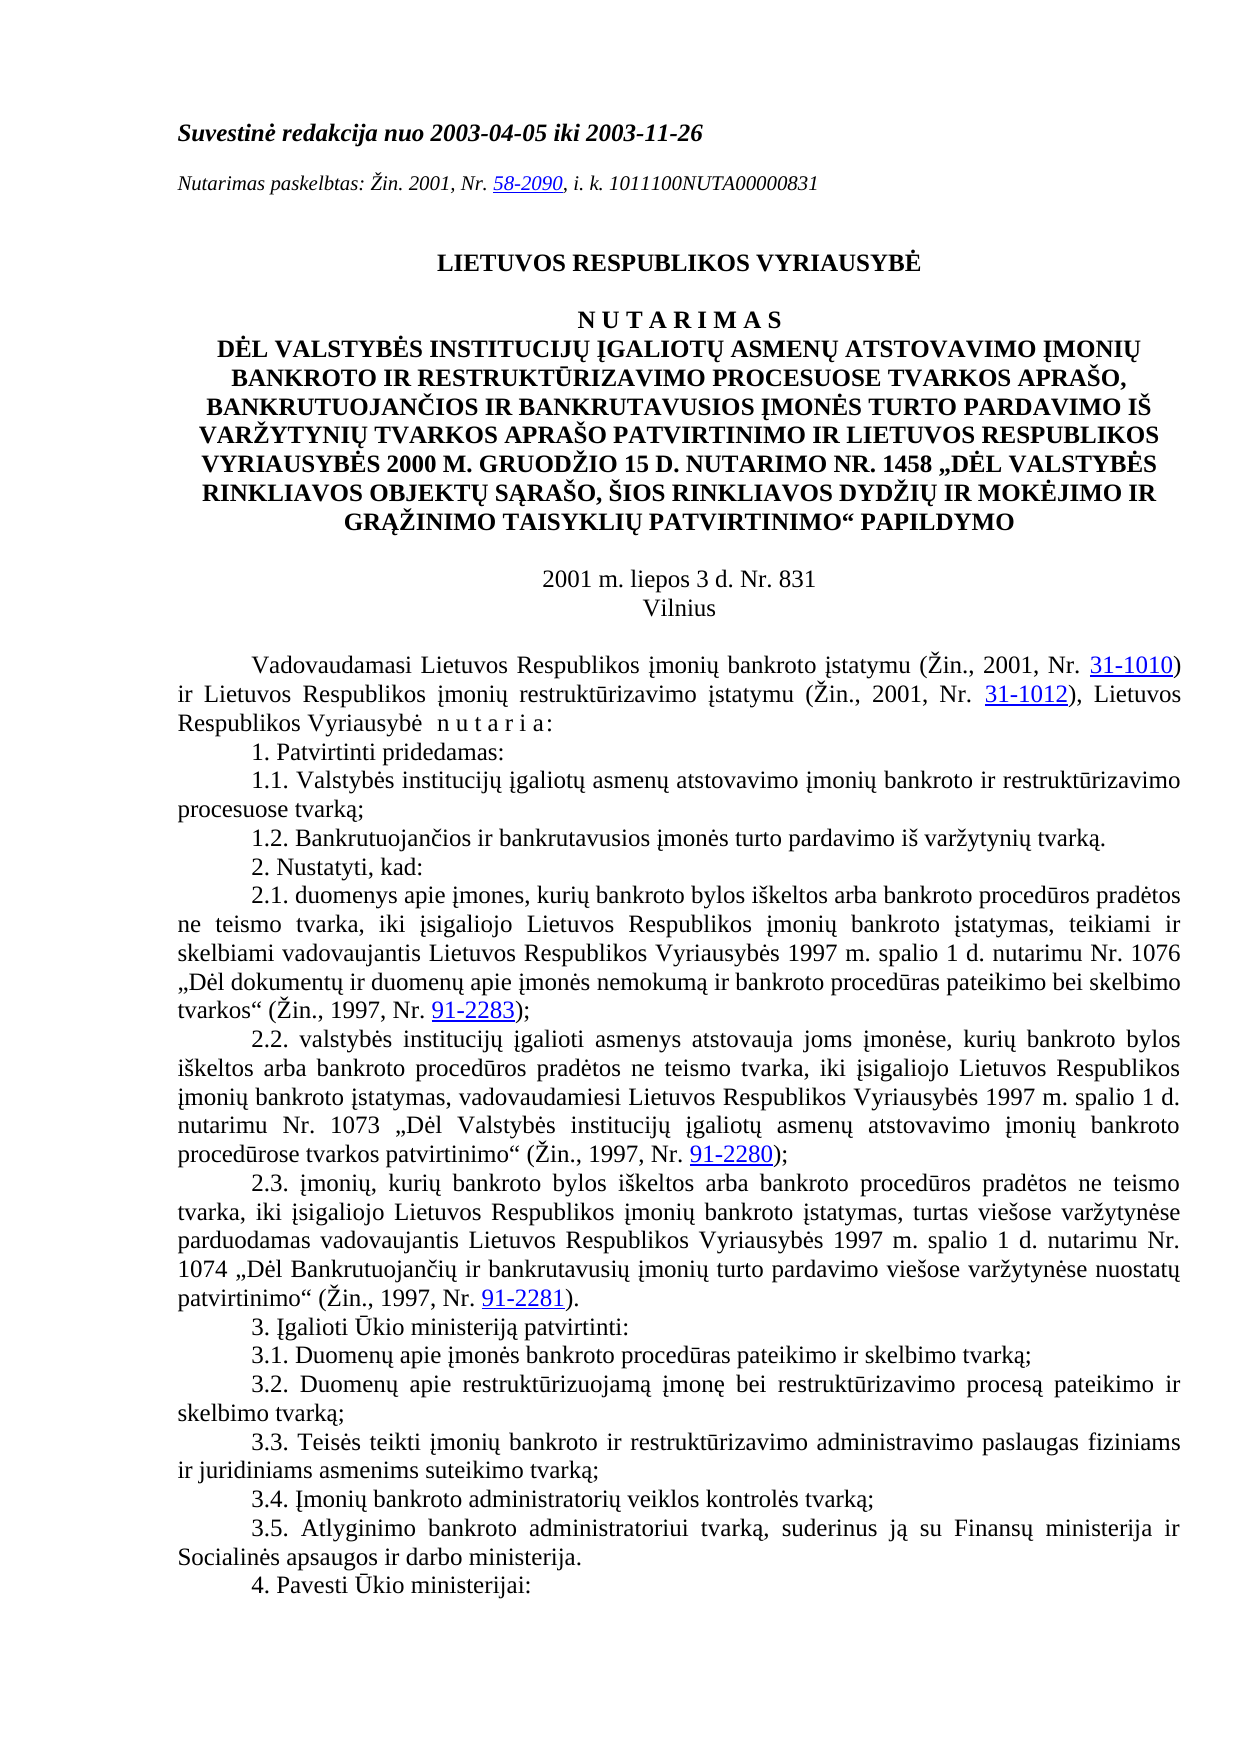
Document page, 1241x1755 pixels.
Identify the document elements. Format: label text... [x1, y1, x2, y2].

text 2.2. valstybės institucijų įgalioti asmenys atstovauja joms įmonėse, kurių bankroto bylos iškeltos arba bankroto procedūros pradėtos ne teismo tvarka, iki įsigaliojo Lietuvos Respublikos įmonių bankroto įstatymas, vadovaudamiesi Lietuvos Respublikos Vyriausybės 1997 m. spalio 1 d. nutarimu Nr. 1073 „Dėl Valstybės institucijų įgaliotų asmenų atstovavimo įmonių bankroto procedūrose tvarkos patvirtinimo“ (Žin., 1997, Nr. 91-2280); [177, 1024, 1181, 1168]
text 3.3. Teisės teikti įmonių bankroto ir restruktūrizavimo administravimo paslaugas fiziniams ir juridiniams asmenims suteikimo tvarką; [177, 1427, 1181, 1484]
text 2. Nustatyti, kad: [177, 852, 1181, 880]
text N U T A R I M A S [177, 305, 1181, 334]
text Suvestinė redakcija nuo 2003-04-05 iki 2003-11-26 [177, 118, 1181, 147]
text 1.1. Valstybės institucijų įgaliotų asmenų atstovavimo įmonių bankroto ir restruktūrizavimo procesuose tvarką; [177, 765, 1181, 823]
text Vadovaudamasi Lietuvos Respublikos įmonių bankroto įstatymu (Žin., 2001, Nr. 31-1010) ir Lietuvos Respublikos įmonių restruktūrizavimo įstatymu (Žin., 2001, Nr. 31-1012), Lietuvos Respublikos Vyriausybė nutaria: [177, 650, 1181, 737]
text 4. Pavesti Ūkio ministerijai: [177, 1570, 1181, 1599]
text 3.2. Duomenų apie restruktūrizuojamą įmonę bei restruktūrizavimo procesą pateikimo ir skelbimo tvarką; [177, 1369, 1181, 1427]
text LIETUVOS RESPUBLIKOS VYRIAUSYBĖ [177, 248, 1181, 277]
text 3.1. Duomenų apie įmonės bankroto procedūras pateikimo ir skelbimo tvarką; [177, 1340, 1181, 1369]
text Vilnius [177, 593, 1181, 622]
text 1. Patvirtinti pridedamas: [177, 737, 1181, 765]
text 2001 m. liepos 3 d. Nr. 831 [177, 564, 1181, 593]
text 3.4. Įmonių bankroto administratorių veiklos kontrolės tvarką; [177, 1484, 1181, 1513]
text 2.1. duomenys apie įmones, kurių bankroto bylos iškeltos arba bankroto procedūros pradėtos ne teismo tvarka, iki įsigaliojo Lietuvos Respublikos įmonių bankroto įstatymas, teikiami ir skelbiami vadovaujantis Lietuvos Respublikos Vyriausybės 1997 m. spalio 1 d. nutarimu Nr. 1076 „Dėl dokumentų ir duomenų apie įmonės nemokumą ir bankroto procedūras pateikimo bei skelbimo tvarkos“ (Žin., 1997, Nr. 91-2283); [177, 880, 1181, 1024]
text 3. Įgalioti Ūkio ministeriją patvirtinti: [177, 1312, 1181, 1340]
text 3.5. Atlyginimo bankroto administratoriui tvarką, suderinus ją su Finansų ministerija ir Socialinės apsaugos ir darbo ministerija. [177, 1513, 1181, 1570]
text DĖL VALSTYBĖS INSTITUCIJŲ ĮGALIOTŲ ASMENŲ ATSTOVAVIMO ĮMONIŲ BANKROTO IR RESTRUKTŪRIZAVIMO PROCESUOSE TVARKOS APRAŠO, BANKRUTUOJANČIOS IR BANKRUTAVUSIOS ĮMONĖS TURTO PARDAVIMO IŠ VARŽYTYNIŲ TVARKOS APRAŠO PATVIRTINIMO IR LIETUVOS RESPUBLIKOS VYRIAUSYBĖS 2000 M. GRUODŽIO 15 D. NUTARIMO NR. 1458 „DĖL VALSTYBĖS RINKLIAVOS OBJEKTŲ SĄRAŠO, ŠIOS RINKLIAVOS DYDŽIŲ IR MOKĖJIMO IR GRĄŽINIMO TAISYKLIŲ PATVIRTINIMO“ PAPILDYMO [177, 334, 1181, 535]
text 1.2. Bankrutuojančios ir bankrutavusios įmonės turto pardavimo iš varžytynių tvarką. [177, 823, 1181, 852]
text Nutarimas paskelbtas: Žin. 2001, Nr. 58-2090, i. k. 1011100NUTA00000831 [177, 171, 1181, 195]
text 2.3. įmonių, kurių bankroto bylos iškeltos arba bankroto procedūros pradėtos ne teismo tvarka, iki įsigaliojo Lietuvos Respublikos įmonių bankroto įstatymas, turtas viešose varžytynėse parduodamas vadovaujantis Lietuvos Respublikos Vyriausybės 1997 m. spalio 1 d. nutarimu Nr. 1074 „Dėl Bankrutuojančių ir bankrutavusių įmonių turto pardavimo viešose varžytynėse nuostatų patvirtinimo“ (Žin., 1997, Nr. 91-2281). [177, 1168, 1181, 1312]
